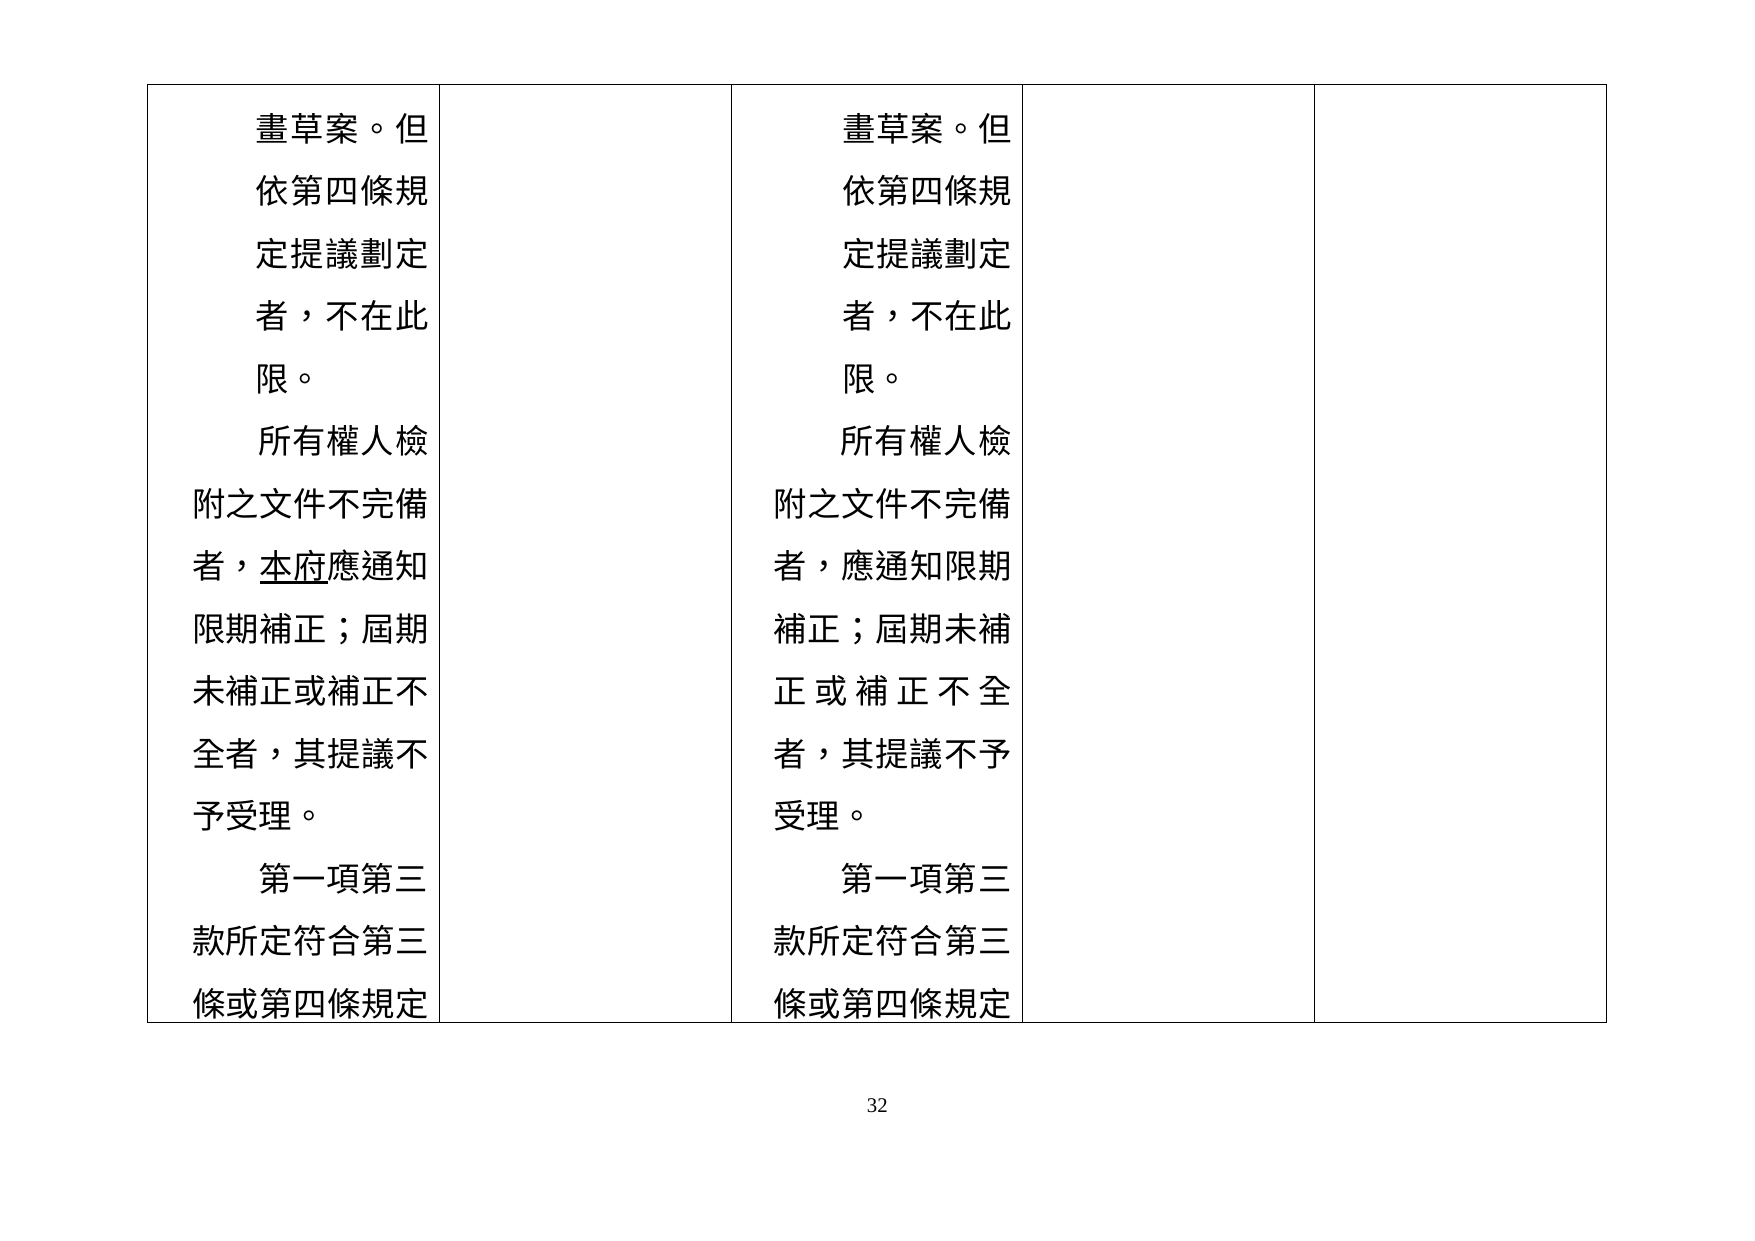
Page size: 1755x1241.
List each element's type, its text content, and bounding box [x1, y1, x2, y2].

table_cell [1023, 85, 1314, 1022]
table_cell [1315, 85, 1606, 1022]
table_cell 畫草案。但依第四條規定提議劃定者，不在此限。 所有權人檢附之文件不完備者，本府應通知限期補正；屆期未補正或補正不全者，其提議不予受理。 第一項第三款所定符合第三條或第四條規定 [148, 85, 439, 1022]
table_cell 畫草案。但依第四條規定提議劃定者，不在此限。 所有權人檢附之文件不完備者，應通知限期補正；屆期未補正或補正不全者，其提議不予受理。 第一項第三款所定符合第三條或第四條規定 [732, 85, 1022, 1022]
table_cell [440, 85, 731, 1022]
